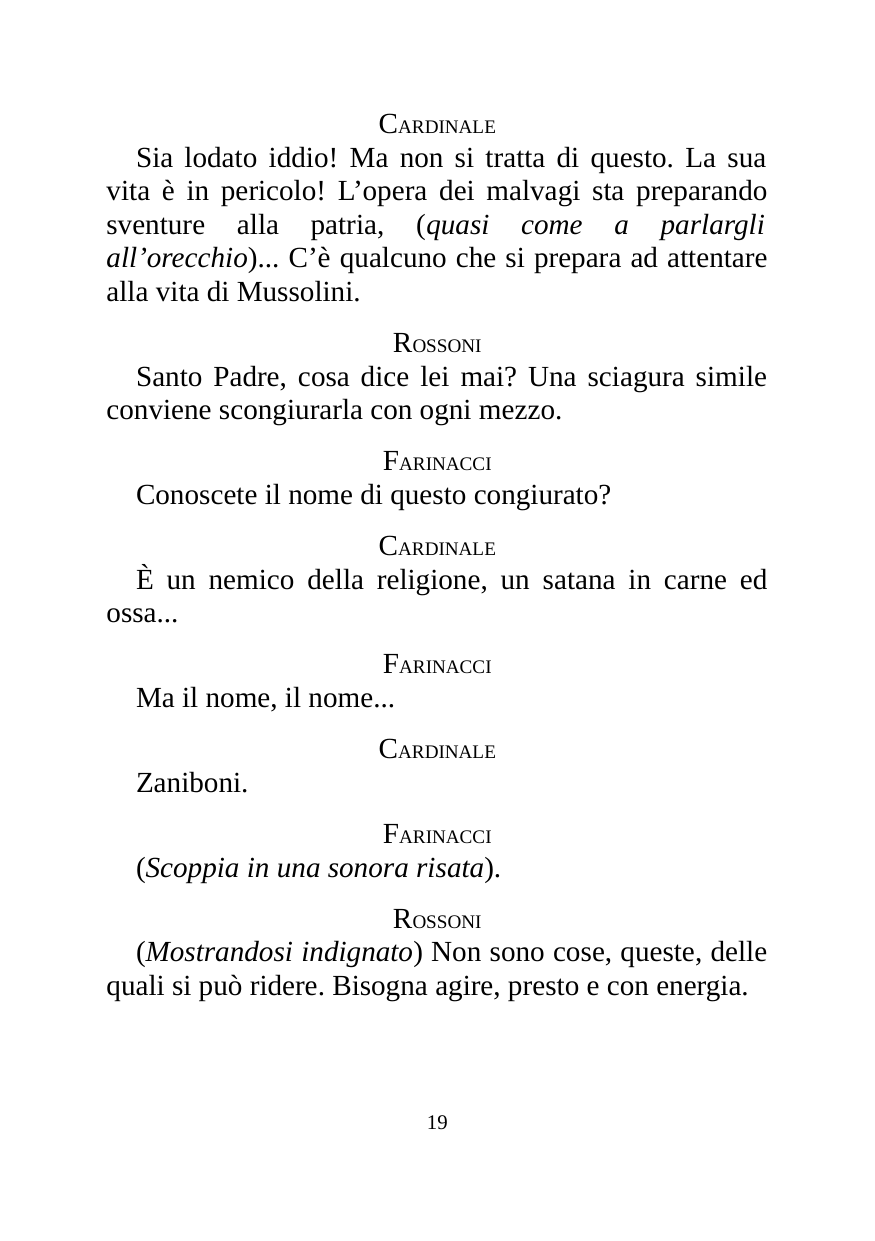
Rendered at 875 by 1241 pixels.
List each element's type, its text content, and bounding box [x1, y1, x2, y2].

text Farinacci [106, 647, 768, 680]
text (Scoppia in una sonora risata). [106, 850, 768, 883]
text Farinacci [106, 443, 768, 477]
text (Mostrandosi indignato) Non sono cose, queste, delle quali si può ridere. Bisogna agire, presto e con energia. [106, 934, 768, 1002]
text Zaniboni. [106, 765, 768, 798]
text Ma il nome, il nome... [106, 680, 768, 714]
text Cardinale [106, 528, 768, 562]
text Farinacci [106, 816, 768, 850]
text È un nemico della religione, un satana in carne ed ossa... [106, 562, 768, 629]
text Cardinale [106, 106, 768, 140]
text Conoscete il nome di questo congiurato? [106, 477, 768, 511]
text Sia lodato iddio! Ma non si tratta di questo. La sua vita è in pericolo! L’opera dei malvagi sta preparando sventure alla patria, (quasi come a parlargli all’orecchio)... C’è qualcuno che si prepara ad attentare alla vita di Mussolini. [106, 140, 768, 307]
text Rossoni [106, 325, 768, 359]
text Santo Padre, cosa dice lei mai? Una sciagura simile conviene scongiurarla con ogni mezzo. [106, 359, 768, 426]
text Rossoni [106, 901, 768, 934]
text Cardinale [106, 731, 768, 765]
